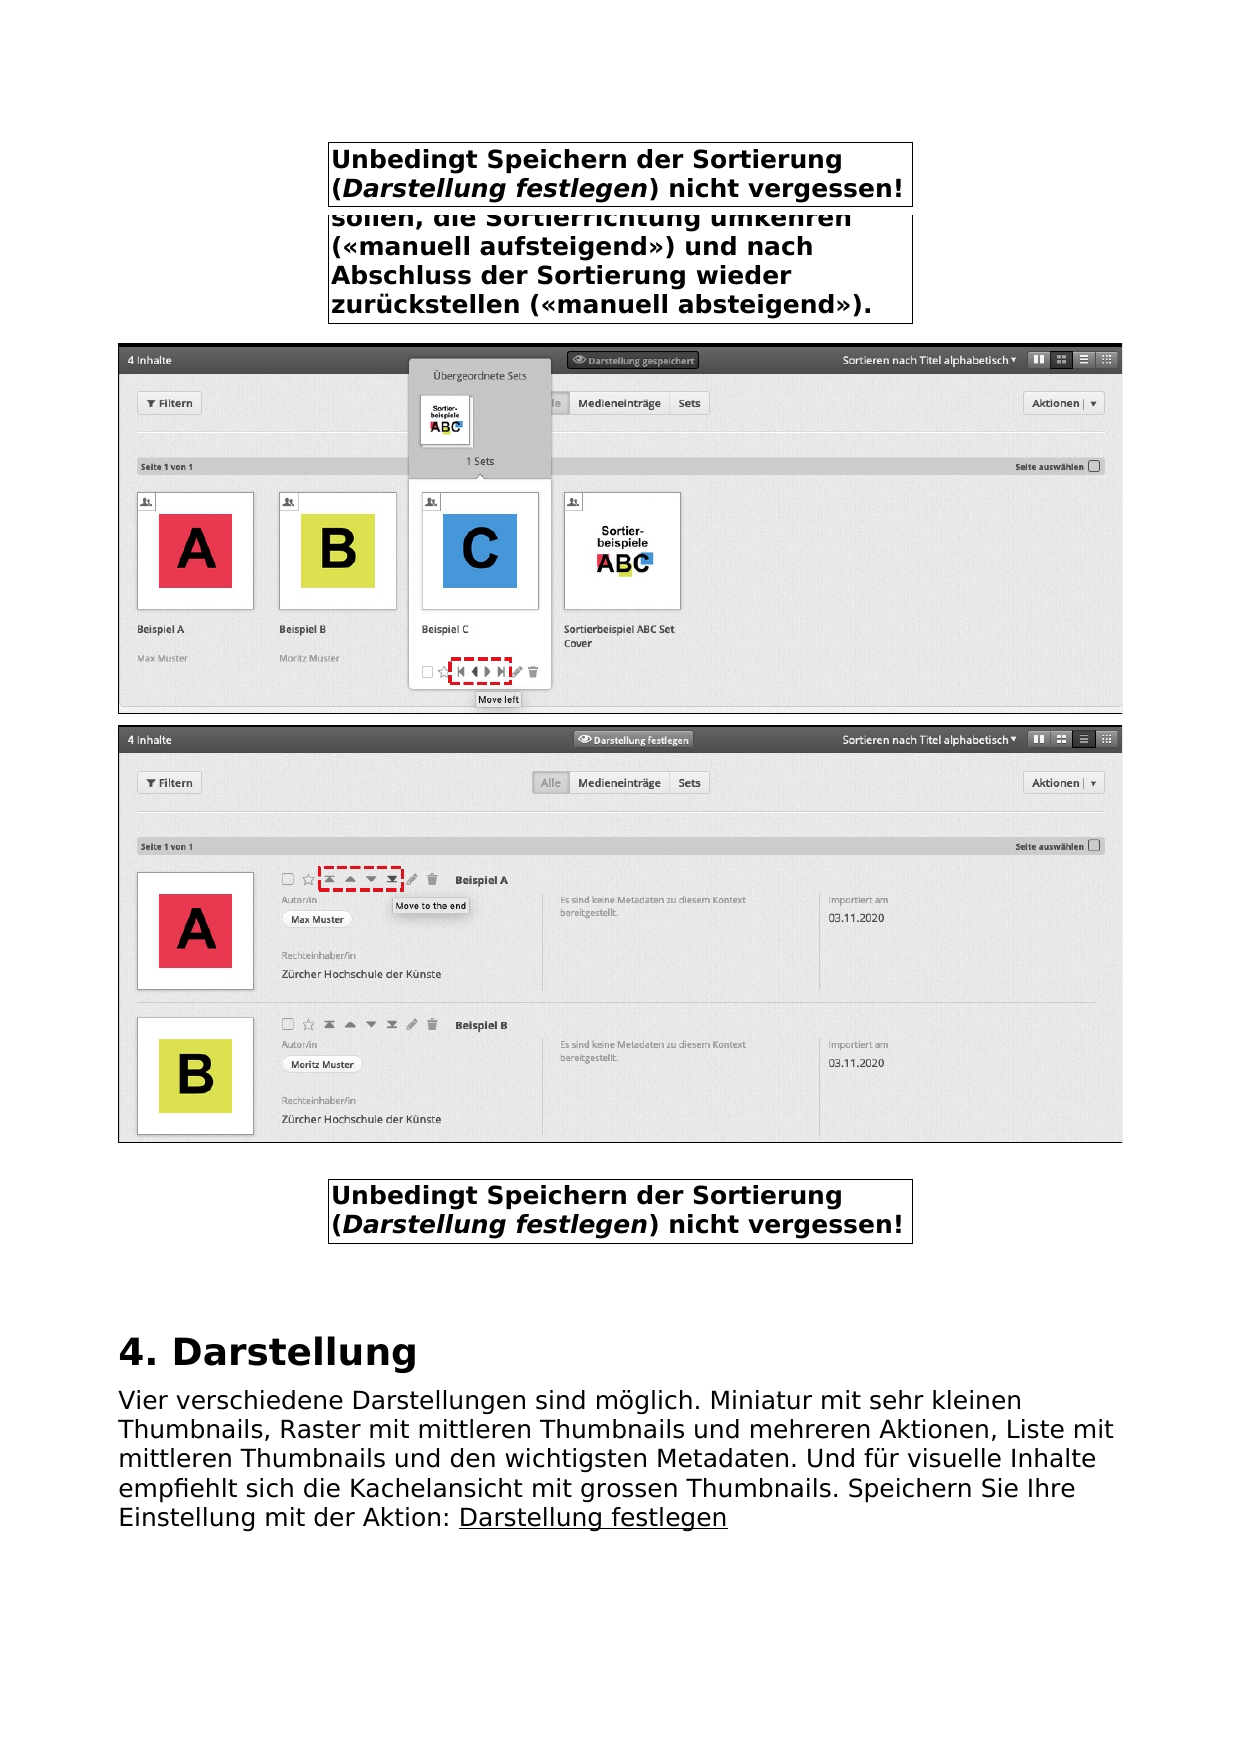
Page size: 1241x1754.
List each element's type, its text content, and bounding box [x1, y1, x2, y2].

picture [118, 725, 1123, 1143]
subtitle 4. Darstellung [118, 1330, 1122, 1374]
table_header Unbedingt Speichern der Sortierung (Darstellung festlegen) nicht vergessen! [329, 143, 912, 206]
text Vier verschiedene Darstellungen sind möglich. Miniatur mit sehr kleinen Thumbnails, Raster mit mittleren Thumbnails und mehreren Aktionen, Liste mit mittleren Thumbnails und den wichtigsten Metadaten. Und für visuelle Inhalte empfiehlt sich die Kachelansicht mit grossen Thumbnails. Speichern Sie Ihre Einstellung mit der Aktion: Darstellung festlegen [118, 1386, 1122, 1532]
picture [118, 343, 1123, 714]
table_header Tipp: falls am Ende einer längeren Liste Medieneinträge manuell sortiert werden sollen, die Sortierrichtung umkehren («manuell aufsteigend») und nach Abschluss der Sortierung wieder zurückstellen («manuell absteigend»). [329, 215, 912, 323]
table_header Unbedingt Speichern der Sortierung (Darstellung festlegen) nicht vergessen! [329, 1180, 912, 1243]
